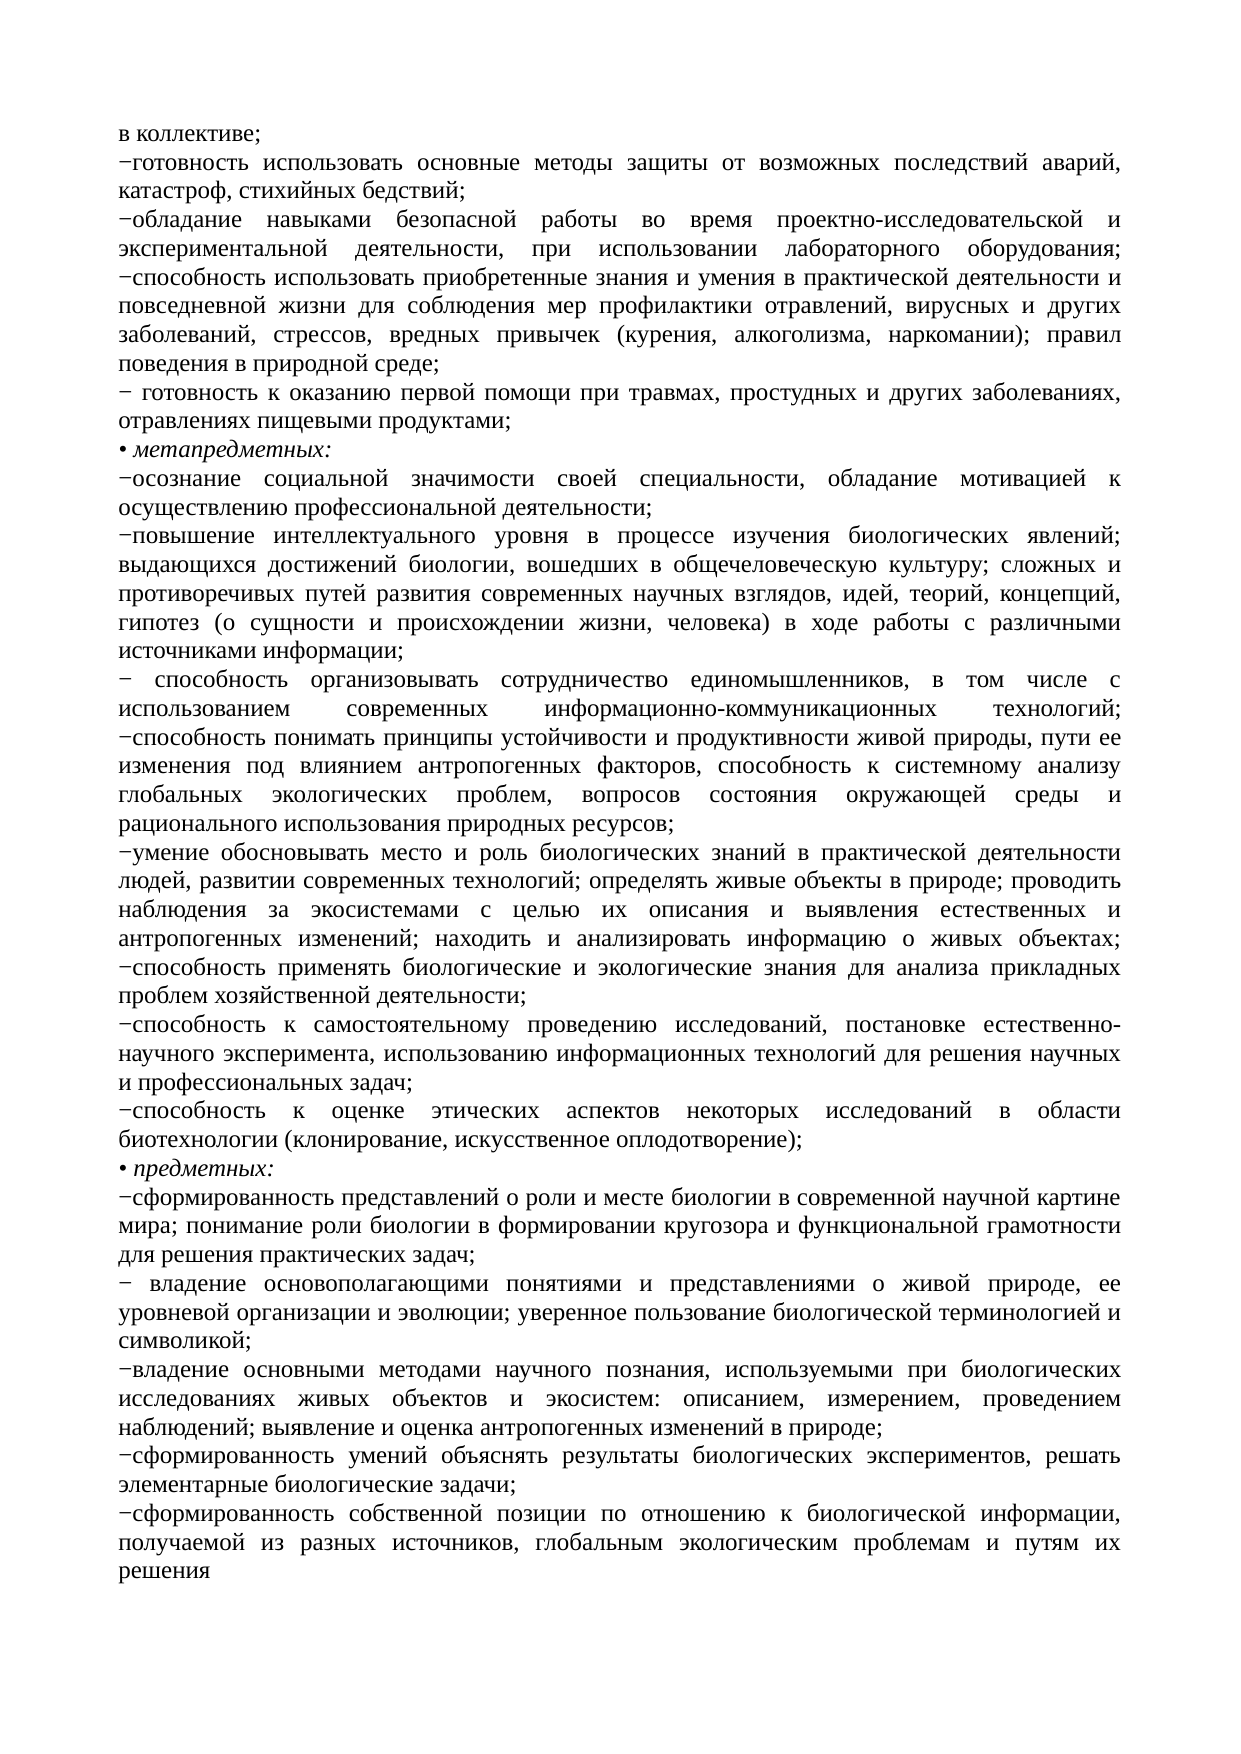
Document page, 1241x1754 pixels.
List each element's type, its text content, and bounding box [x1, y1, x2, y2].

text −способность к самостоятельному проведению исследований, постановке естественно-научного эксперимента, использованию информационных технологий для решения научных и профессиональных задач; [118, 1009, 1122, 1096]
text −повышение интеллектуального уровня в процессе изучения биологических явлений; выдающихся достижений биологии, вошедших в общечеловеческую культуру; сложных и противоречивых путей развития современных научных взглядов, идей, теорий, концепций, гипотез (о сущности и происхождении жизни, человека) в ходе работы с различными источниками информации; [118, 521, 1122, 664]
text −сформированность умений объяснять результаты биологических экспериментов, решать элементарные биологические задачи; [118, 1441, 1122, 1498]
text • метапредметных: [118, 434, 1122, 463]
text −умение обосновывать место и роль биологических знаний в практической деятельности людей, развитии современных технологий; определять живые объекты в природе; проводить наблюдения за экосистемами с целью их описания и выявления естественных и антропогенных изменений; находить и анализировать информацию о живых объектах; −способность применять биологические и экологические знания для анализа прикладных проблем хозяйственной деятельности; [118, 837, 1122, 1009]
text −способность к оценке этических аспектов некоторых исследований в области биотехнологии (клонирование, искусственное оплодотворение); [118, 1096, 1122, 1153]
text • предметных: [118, 1153, 1122, 1182]
text − способность организовывать сотрудничество единомышленников, в том числе с использованием современных информационно-коммуникационных технологий; −способность понимать принципы устойчивости и продуктивности живой природы, пути ее изменения под влиянием антропогенных факторов, способность к системному анализу глобальных экологических проблем, вопросов состояния окружающей среды и рационального использования природных ресурсов; [118, 664, 1122, 837]
text −сформированность представлений о роли и месте биологии в современной научной картине мира; понимание роли биологии в формировании кругозора и функциональной грамотности для решения практических задач; [118, 1182, 1122, 1268]
text −сформированность собственной позиции по отношению к биологической информации, получаемой из разных источников, глобальным экологическим проблемам и путям их решения [118, 1498, 1122, 1584]
text −готовность использовать основные методы защиты от возможных последствий аварий, катастроф, стихийных бедствий; [118, 147, 1122, 204]
text − владение основополагающими понятиями и представлениями о живой природе, ее уровневой организации и эволюции; уверенное пользование биологической терминологией и символикой; [118, 1268, 1122, 1354]
text −владение основными методами научного познания, используемыми при биологических исследованиях живых объектов и экосистем: описанием, измерением, проведением наблюдений; выявление и оценка антропогенных изменений в природе; [118, 1354, 1122, 1441]
text −обладание навыками безопасной работы во время проектно-исследовательской и экспериментальной деятельности, при использовании лабораторного оборудования; −способность использовать приобретенные знания и умения в практической деятельности и повседневной жизни для соблюдения мер профилактики отравлений, вирусных и других заболеваний, стрессов, вредных привычек (курения, алкоголизма, наркомании); правил поведения в природной среде; [118, 204, 1122, 377]
text в коллективе; [118, 118, 1122, 147]
text − готовность к оказанию первой помощи при травмах, простудных и других заболеваниях, отравлениях пищевыми продуктами; [118, 377, 1122, 434]
text −осознание социальной значимости своей специальности, обладание мотивацией к осуществлению профессиональной деятельности; [118, 463, 1122, 521]
